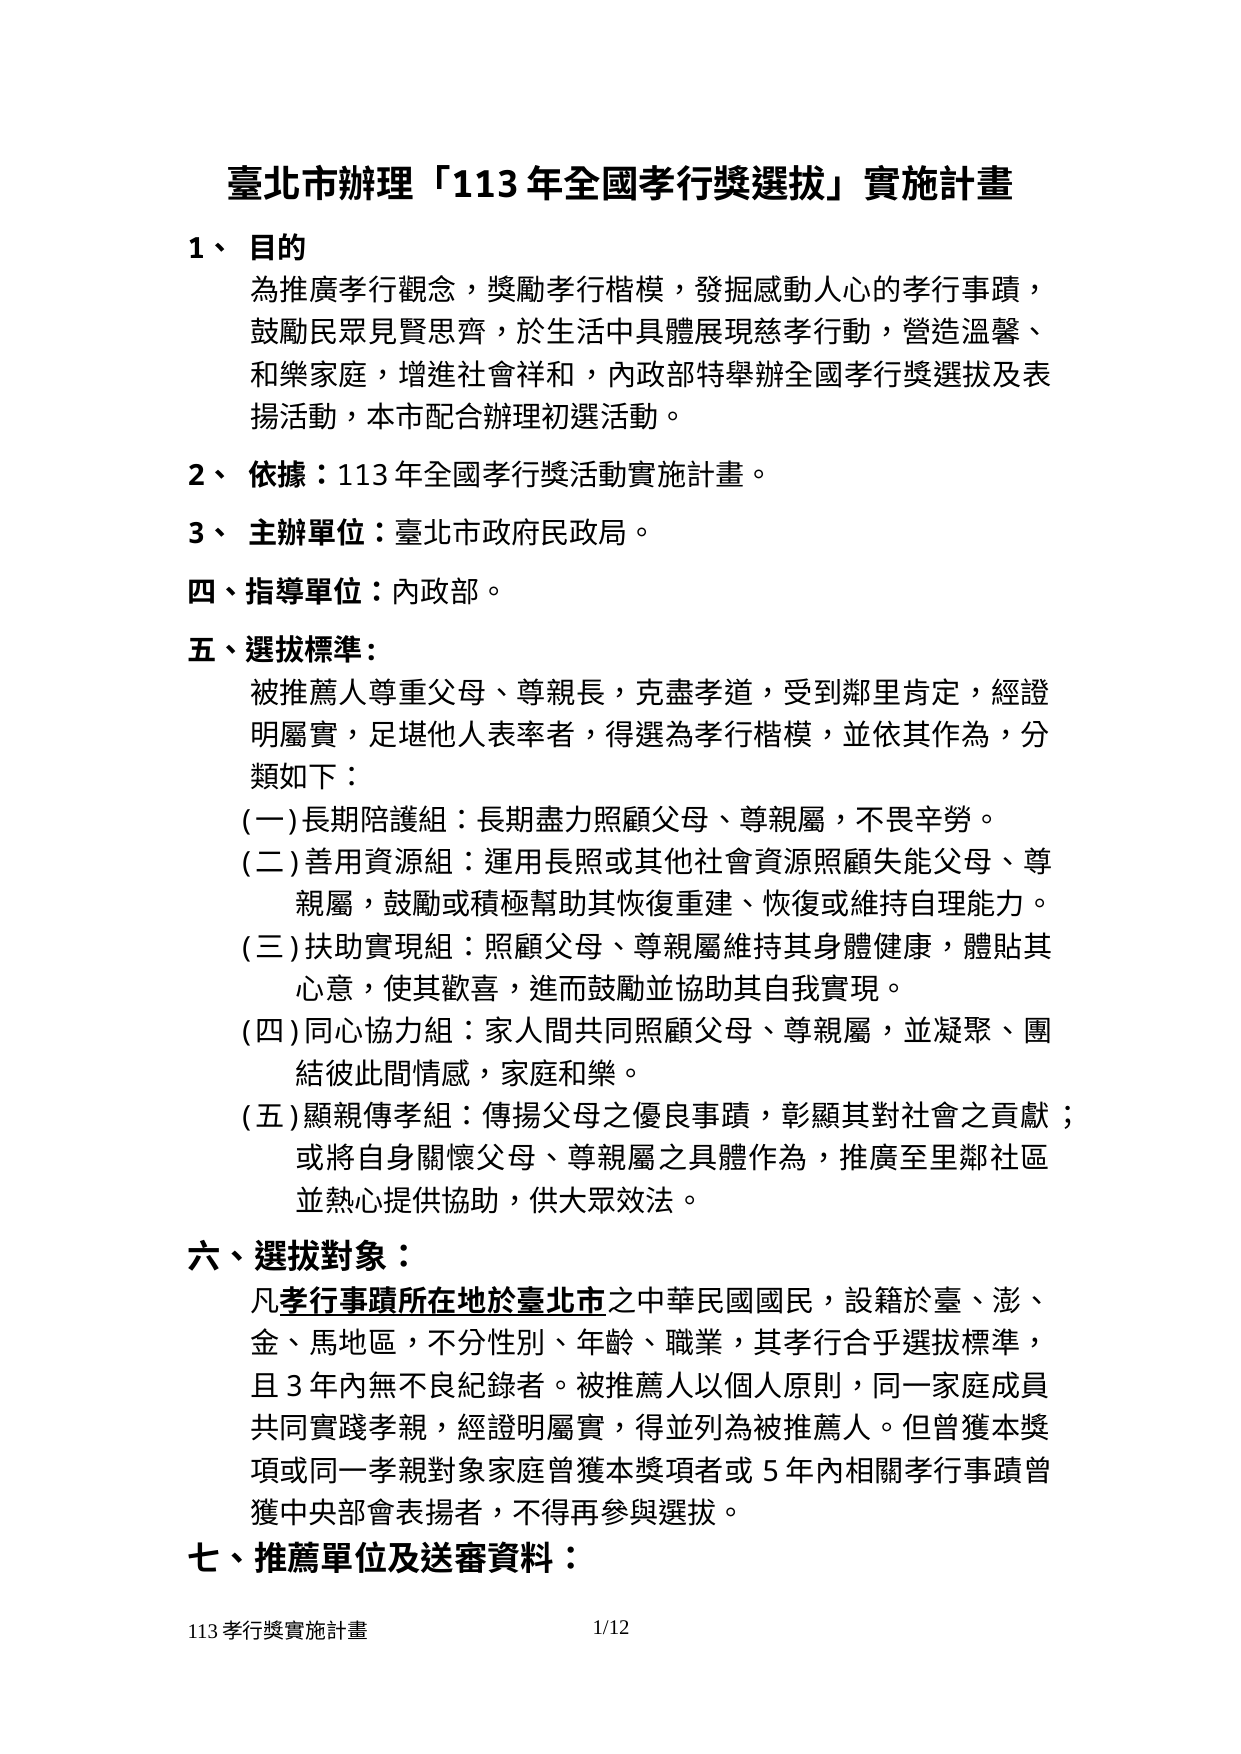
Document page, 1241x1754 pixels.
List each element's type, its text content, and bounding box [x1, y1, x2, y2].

text (一)長期陪護組：長期盡力照顧父母、尊親屬，不畏辛勞。 [237, 796, 1053, 838]
text 臺北市辦理「113年全國孝行獎選拔」實施計畫 [187, 150, 1053, 208]
text 五、選拔標準: [187, 611, 1053, 669]
text (四)同心協力組：家人間共同照顧父母、尊親屬，並凝聚、團結彼此間情感，家庭和樂。 [237, 1008, 1053, 1092]
text (三)扶助實現組：照顧父母、尊親屬維持其身體健康，體貼其心意，使其歡喜，進而鼓勵並協助其自我實現。 [237, 923, 1053, 1008]
text (五)顯親傳孝組：傳揚父母之優良事蹟，彰顯其對社會之貢獻；或將自身關懷父母、尊親屬之具體作為，推廣至里鄰社區，並熱心提供協助，供大眾效法。 [237, 1092, 1053, 1219]
list 主辦單位：臺北市政府民政局。 [187, 494, 1053, 552]
list 依據：113年全國孝行獎活動實施計畫。 [187, 436, 1053, 494]
text 凡孝行事蹟所在地於臺北市之中華民國國民，設籍於臺、澎、金、馬地區，不分性別、年齡、職業，其孝行合乎選拔標準，且3年內無不良紀錄者。被推薦人以個人原則，同一家庭成員共同實踐孝親，經證明屬實，得並列為被推薦人。但曾獲本獎項或同一孝親對象家庭曾獲本獎項者或5年內相關孝行事蹟曾獲中央部會表揚者，不得再參與選拔。 [250, 1278, 1053, 1532]
text (二)善用資源組：運用長照或其他社會資源照顧失能父母、尊親屬，鼓勵或積極幫助其恢復重建、恢復或維持自理能力。 [237, 838, 1053, 923]
text 六、選拔對象： [187, 1219, 1053, 1278]
text 為推廣孝行觀念，獎勵孝行楷模，發掘感動人心的孝行事蹟，鼓勵民眾見賢思齊，於生活中具體展現慈孝行動，營造溫馨、和樂家庭，增進社會祥和，內政部特舉辦全國孝行獎選拔及表揚活動，本市配合辦理初選活動。 [250, 267, 1053, 436]
text 四、指導單位：內政部。 [187, 552, 1053, 611]
text 被推薦人尊重父母、尊親長，克盡孝道，受到鄰里肯定，經證明屬實，足堪他人表率者，得選為孝行楷模，並依其作為，分類如下： [250, 669, 1053, 796]
list 目的 [187, 208, 1053, 267]
text 七、推薦單位及送審資料： [187, 1532, 1053, 1580]
